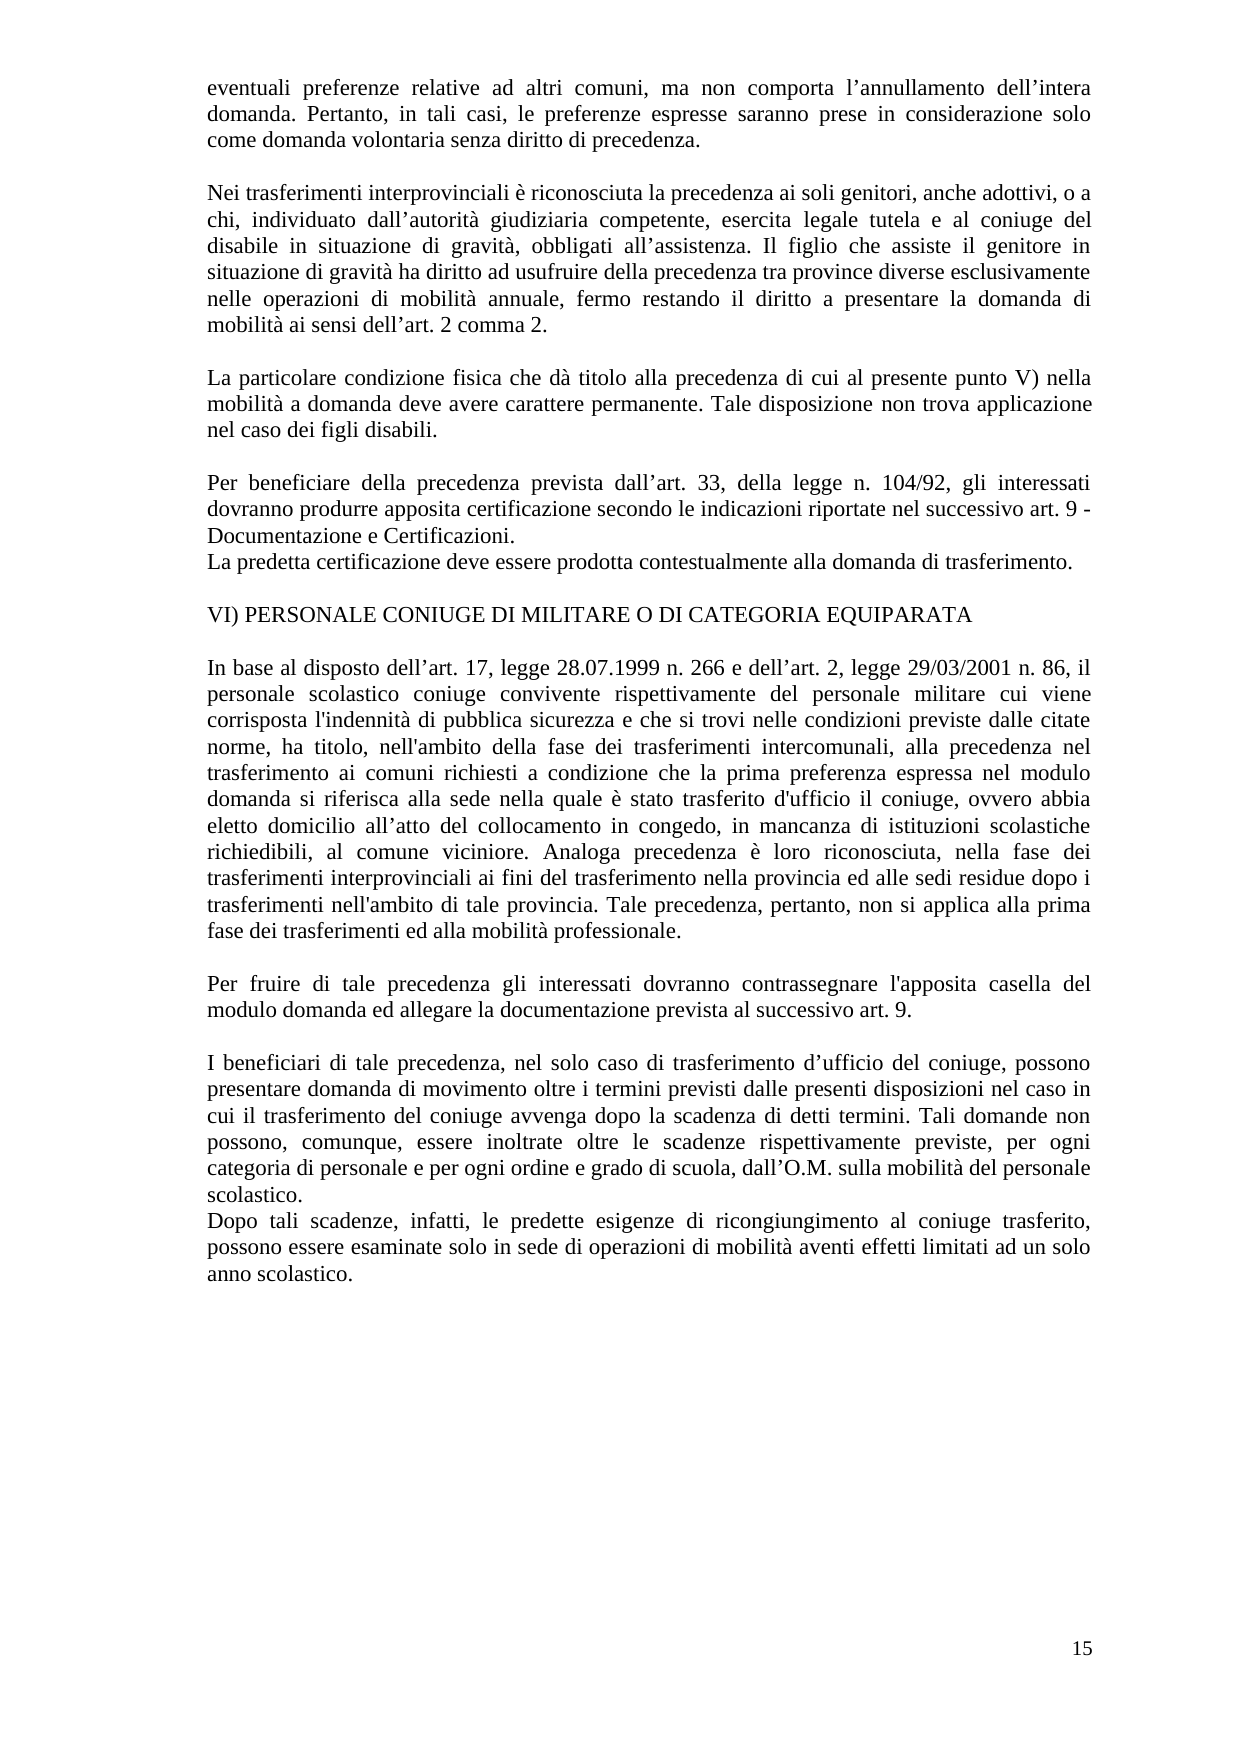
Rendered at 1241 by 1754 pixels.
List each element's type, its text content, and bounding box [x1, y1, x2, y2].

text La predetta certificazione deve essere prodotta contestualmente alla domanda di trasferimento. [207, 548, 1092, 574]
text La particolare condizione fisica che dà titolo alla precedenza di cui al presente punto V) nella mobilità a domanda deve avere carattere permanente. Tale disposizione non trova applicazione nel caso dei figli disabili. [207, 364, 1092, 443]
text Per beneficiare della precedenza prevista dall’art. 33, della legge n. 104/92, gli interessati dovranno produrre apposita certificazione secondo le indicazioni riportate nel successivo art. 9 - Documentazione e Certificazioni. [207, 469, 1092, 548]
text In base al disposto dell’art. 17, legge 28.07.1999 n. 266 e dell’art. 2, legge 29/03/2001 n. 86, il personale scolastico coniuge convivente rispettivamente del personale militare cui viene corrisposta l'indennità di pubblica sicurezza e che si trovi nelle condizioni previste dalle citate norme, ha titolo, nell'ambito della fase dei trasferimenti intercomunali, alla precedenza nel trasferimento ai comuni richiesti a condizione che la prima preferenza espressa nel modulo domanda si riferisca alla sede nella quale è stato trasferito d'ufficio il coniuge, ovvero abbia eletto domicilio all’atto del collocamento in congedo, in mancanza di istituzioni scolastiche richiedibili, al comune viciniore. Analoga precedenza è loro riconosciuta, nella fase dei trasferimenti interprovinciali ai fini del trasferimento nella provincia ed alle sedi residue dopo i trasferimenti nell'ambito di tale provincia. Tale precedenza, pertanto, non si applica alla prima fase dei trasferimenti ed alla mobilità professionale. [207, 654, 1092, 943]
text I beneficiari di tale precedenza, nel solo caso di trasferimento d’ufficio del coniuge, possono presentare domanda di movimento oltre i termini previsti dalle presenti disposizioni nel caso in cui il trasferimento del coniuge avvenga dopo la scadenza di detti termini. Tali domande non possono, comunque, essere inoltrate oltre le scadenze rispettivamente previste, per ogni categoria di personale e per ogni ordine e grado di scuola, dall’O.M. sulla mobilità del personale scolastico. [207, 1049, 1092, 1207]
text Dopo tali scadenze, infatti, le predette esigenze di ricongiungimento al coniuge trasferito, possono essere esaminate solo in sede di operazioni di mobilità aventi effetti limitati ad un solo anno scolastico. [207, 1207, 1092, 1286]
text VI) PERSONALE CONIUGE DI MILITARE O DI CATEGORIA EQUIPARATA [207, 601, 1092, 627]
text eventuali preferenze relative ad altri comuni, ma non comporta l’annullamento dell’intera domanda. Pertanto, in tali casi, le preferenze espresse saranno prese in considerazione solo come domanda volontaria senza diritto di precedenza. [207, 74, 1092, 153]
text Nei trasferimenti interprovinciali è riconosciuta la precedenza ai soli genitori, anche adottivi, o a chi, individuato dall’autorità giudiziaria competente, esercita legale tutela e al coniuge del disabile in situazione di gravità, obbligati all’assistenza. Il figlio che assiste il genitore in situazione di gravità ha diritto ad usufruire della precedenza tra province diverse esclusivamente nelle operazioni di mobilità annuale, fermo restando il diritto a presentare la domanda di mobilità ai sensi dell’art. 2 comma 2. [207, 179, 1092, 337]
text Per fruire di tale precedenza gli interessati dovranno contrassegnare l'apposita casella del modulo domanda ed allegare la documentazione prevista al successivo art. 9. [207, 970, 1092, 1023]
